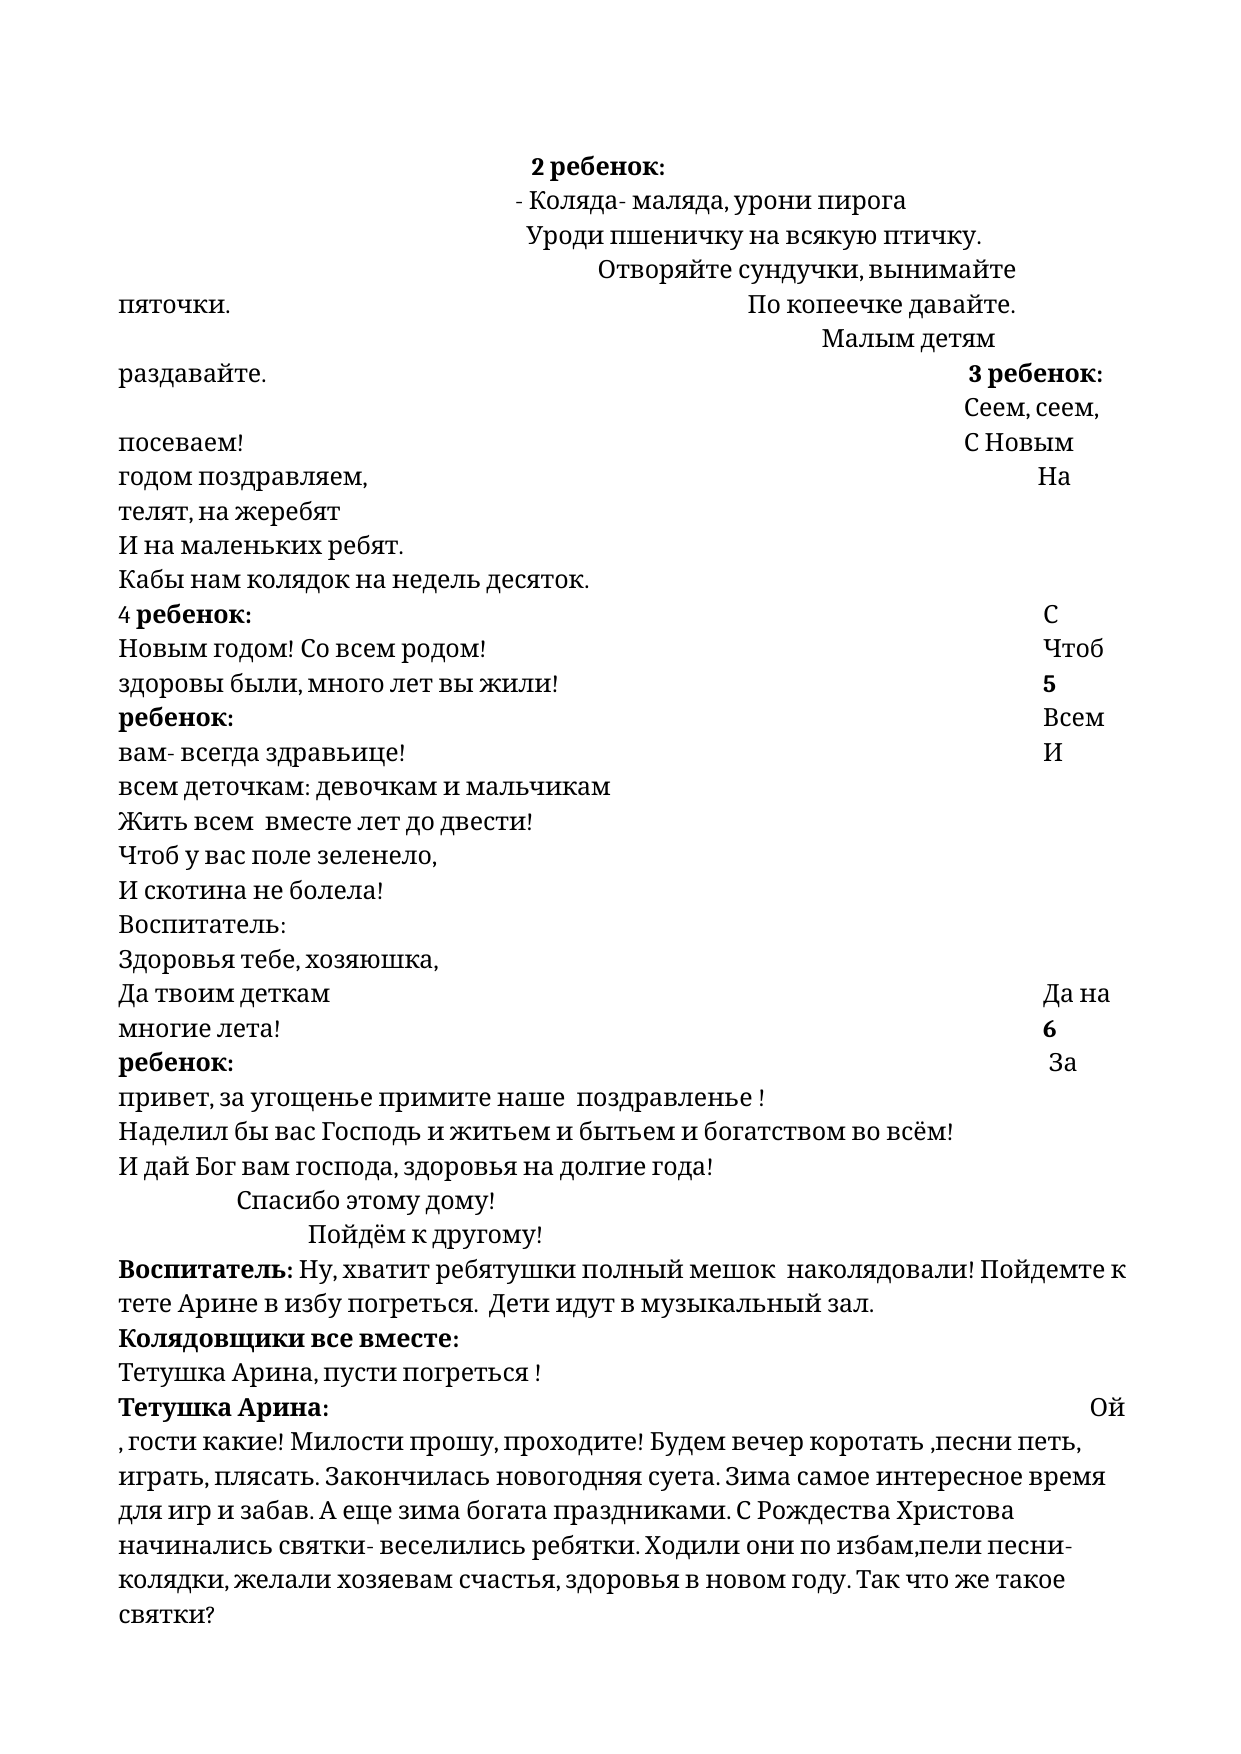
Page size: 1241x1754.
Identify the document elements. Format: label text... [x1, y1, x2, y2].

text 2 ребенок: - Коляда- маляда, урони пирога Уроди пшеничку на всякую птичку. Отворяйте сундучки, вынимайте пяточки. По копеечке давайте. Малым детям раздавайте. 3 ребенок: Сеем, сеем, посеваем! С Новым годом поздравляем, На телят, на жеребят И на маленьких ребят. Кабы нам колядок на недель десяток. 4 ребенок: С Новым годом! Со всем родом! Чтоб здоровы были, много лет вы жили! 5 ребенок: Всем вам- всегда здравьице! И всем деточкам: девочкам и мальчикам Жить всем вместе лет до двести! Чтоб у вас поле зеленело, И скотина не болела! Воспитатель: Здоровья тебе, хозяюшка, Да твоим деткам Да на многие лета! 6 ребенок: За привет, за угощенье примите наше поздравленье ! Наделил бы вас Господь и житьем и бытьем и богатством во всём! И дай Бог вам господа, здоровья на долгие года! Спасибо этому дому! Пойдём к другому! Воспитатель: Ну, хватит ребятушки полный мешок наколядовали! Пойдемте к тете Арине в избу погреться. Дети идут в музыкальный зал. Колядовщики все вместе: Тетушка Арина, пусти погреться ! Тетушка Арина: Ой , гости какие! Милости прошу, проходите! Будем вечер коротать ,песни петь, играть, плясать. Закончилась новогодняя суета. Зима самое интересное время для игр и забав. А еще зима богата праздниками. С Рождества Христова начинались святки- веселились ребятки. Ходили они по избам,пели песни- колядки, желали хозяевам счастья, здоровья в новом году. Так что же такое святки? [118, 118, 1128, 1629]
